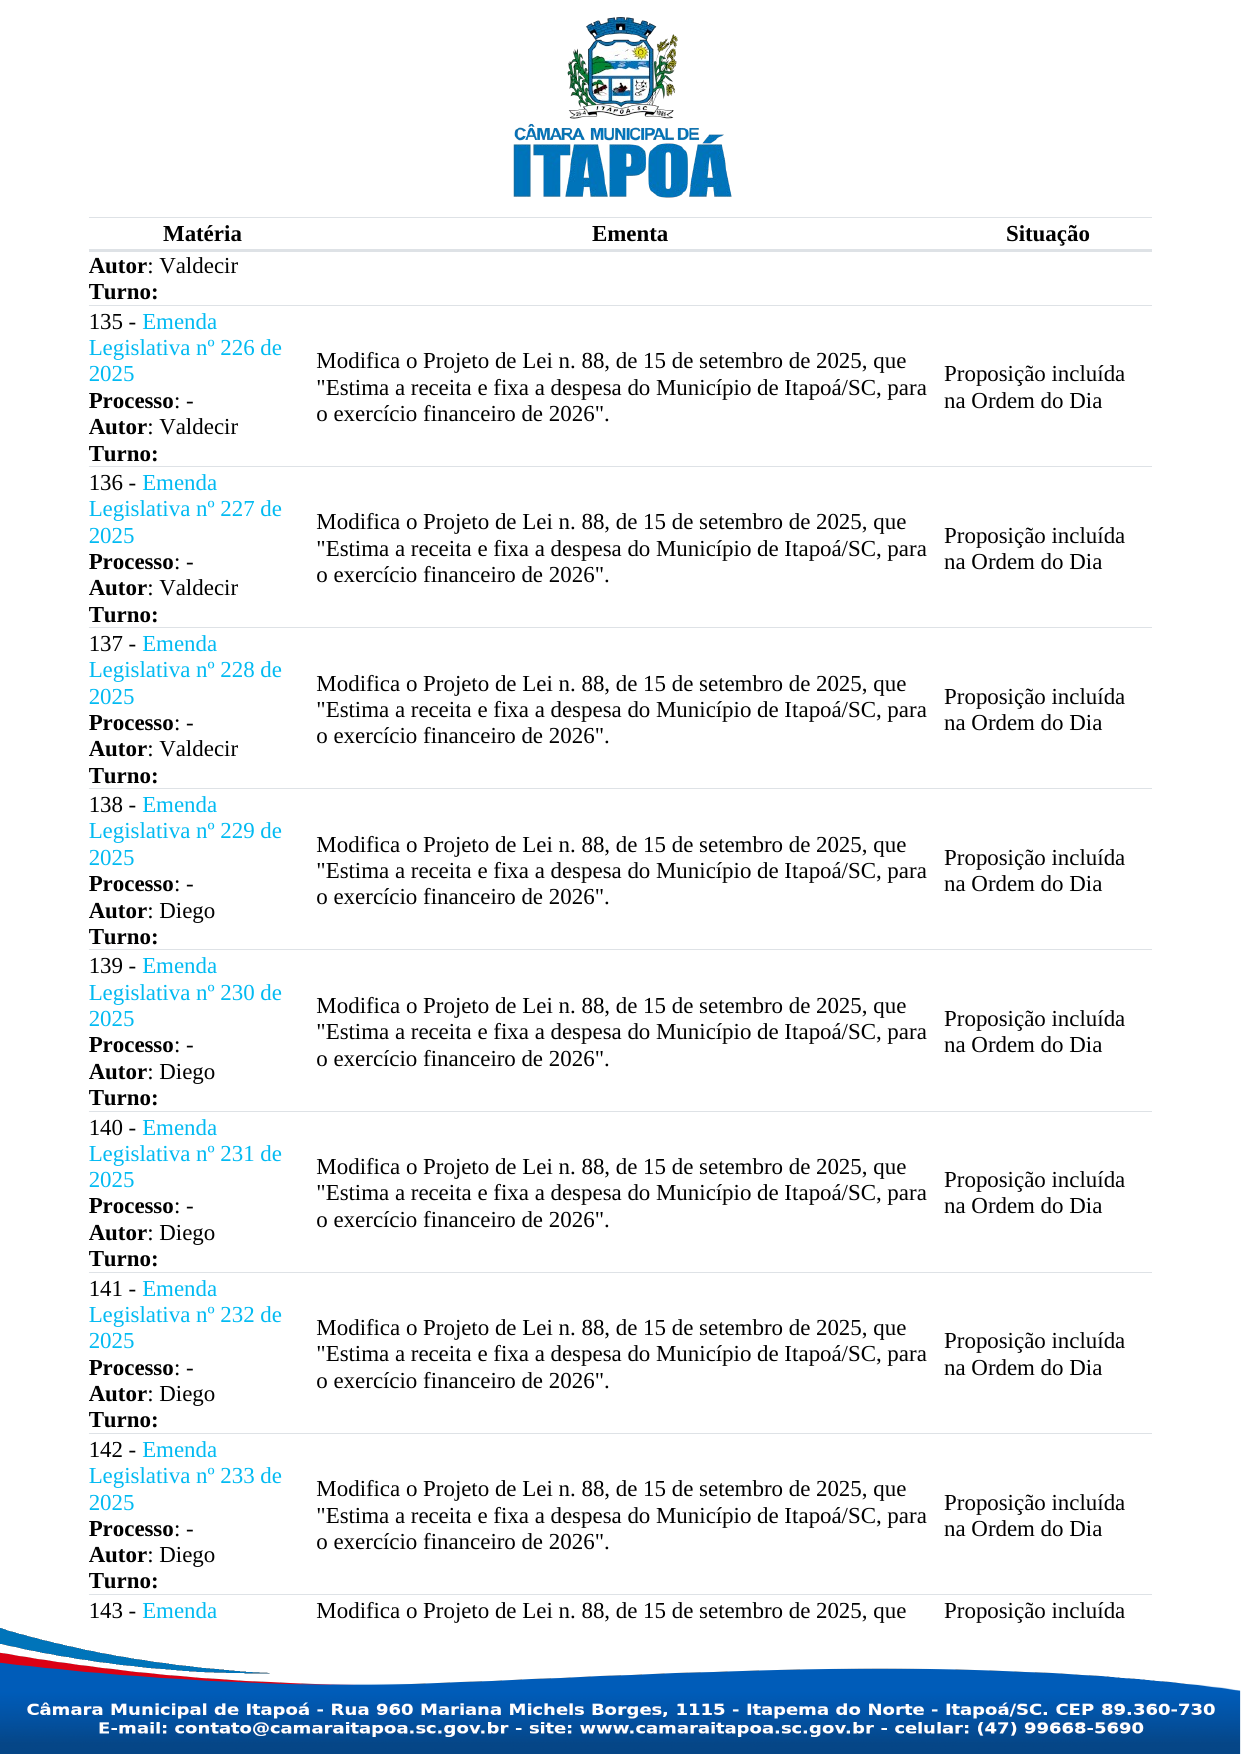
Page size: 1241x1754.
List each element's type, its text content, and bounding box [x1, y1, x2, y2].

table_cell Proposição incluída na Ordem do Dia [944, 950, 1152, 1111]
table_cell 136 - Emenda Legislativa nº 227 de 2025 Processo: - Autor: Valdecir Turno: [89, 467, 316, 627]
table_cell Proposição incluída na Ordem do Dia [944, 306, 1152, 466]
table_cell Modifica o Projeto de Lei n. 88, de 15 de setembro de 2025, que "Estima a receita e fixa a despesa do Município de Itapoá/SC, para o exercício financeiro de 2026". [316, 789, 944, 949]
picture [0, 1628, 1241, 1754]
table_cell 142 - Emenda Legislativa nº 233 de 2025 Processo: - Autor: Diego Turno: [89, 1434, 316, 1594]
table_header Matéria [89, 218, 316, 249]
table_header Ementa [316, 218, 944, 249]
table_cell [316, 252, 944, 305]
table_cell [944, 252, 1152, 305]
table_cell 137 - Emenda Legislativa nº 228 de 2025 Processo: - Autor: Valdecir Turno: [89, 628, 316, 788]
table_cell Proposição incluída [944, 1595, 1152, 1623]
table_cell 140 - Emenda Legislativa nº 231 de 2025 Processo: - Autor: Diego Turno: [89, 1112, 316, 1272]
table_cell Proposição incluída na Ordem do Dia [944, 1434, 1152, 1594]
table_cell Proposição incluída na Ordem do Dia [944, 789, 1152, 949]
table_cell Modifica o Projeto de Lei n. 88, de 15 de setembro de 2025, que [316, 1595, 944, 1623]
table_cell Modifica o Projeto de Lei n. 88, de 15 de setembro de 2025, que "Estima a receita e fixa a despesa do Município de Itapoá/SC, para o exercício financeiro de 2026". [316, 1273, 944, 1433]
table_cell Proposição incluída na Ordem do Dia [944, 1273, 1152, 1433]
picture [248, 503, 253, 511]
table_header Situação [944, 218, 1152, 249]
table_cell Modifica o Projeto de Lei n. 88, de 15 de setembro de 2025, que "Estima a receita e fixa a despesa do Município de Itapoá/SC, para o exercício financeiro de 2026". [316, 950, 944, 1111]
table_cell 141 - Emenda Legislativa nº 232 de 2025 Processo: - Autor: Diego Turno: [89, 1273, 316, 1433]
table_cell Proposição incluída na Ordem do Dia [944, 467, 1152, 627]
table_cell 143 - Emenda [89, 1595, 316, 1623]
table_cell Proposição incluída na Ordem do Dia [944, 1112, 1152, 1272]
table_cell 138 - Emenda Legislativa nº 229 de 2025 Processo: - Autor: Diego Turno: [89, 789, 316, 949]
table_cell Modifica o Projeto de Lei n. 88, de 15 de setembro de 2025, que "Estima a receita e fixa a despesa do Município de Itapoá/SC, para o exercício financeiro de 2026". [316, 1112, 944, 1272]
table_cell Proposição incluída na Ordem do Dia [944, 628, 1152, 788]
table_cell 139 - Emenda Legislativa nº 230 de 2025 Processo: - Autor: Diego Turno: [89, 950, 316, 1111]
table_cell Modifica o Projeto de Lei n. 88, de 15 de setembro de 2025, que "Estima a receita e fixa a despesa do Município de Itapoá/SC, para o exercício financeiro de 2026". [316, 628, 944, 788]
table_cell Modifica o Projeto de Lei n. 88, de 15 de setembro de 2025, que "Estima a receita e fixa a despesa do Município de Itapoá/SC, para o exercício financeiro de 2026". [316, 1434, 944, 1594]
table_cell Modifica o Projeto de Lei n. 88, de 15 de setembro de 2025, que "Estima a receita e fixa a despesa do Município de Itapoá/SC, para o exercício financeiro de 2026". [316, 306, 944, 466]
table_cell 135 - Emenda Legislativa nº 226 de 2025 Processo: - Autor: Valdecir Turno: [89, 306, 316, 466]
table_cell - Autor: Valdecir Turno: [89, 252, 316, 305]
table_cell Modifica o Projeto de Lei n. 88, de 15 de setembro de 2025, que "Estima a receita e fixa a despesa do Município de Itapoá/SC, para o exercício financeiro de 2026". [316, 467, 944, 627]
picture [510, 14, 734, 198]
